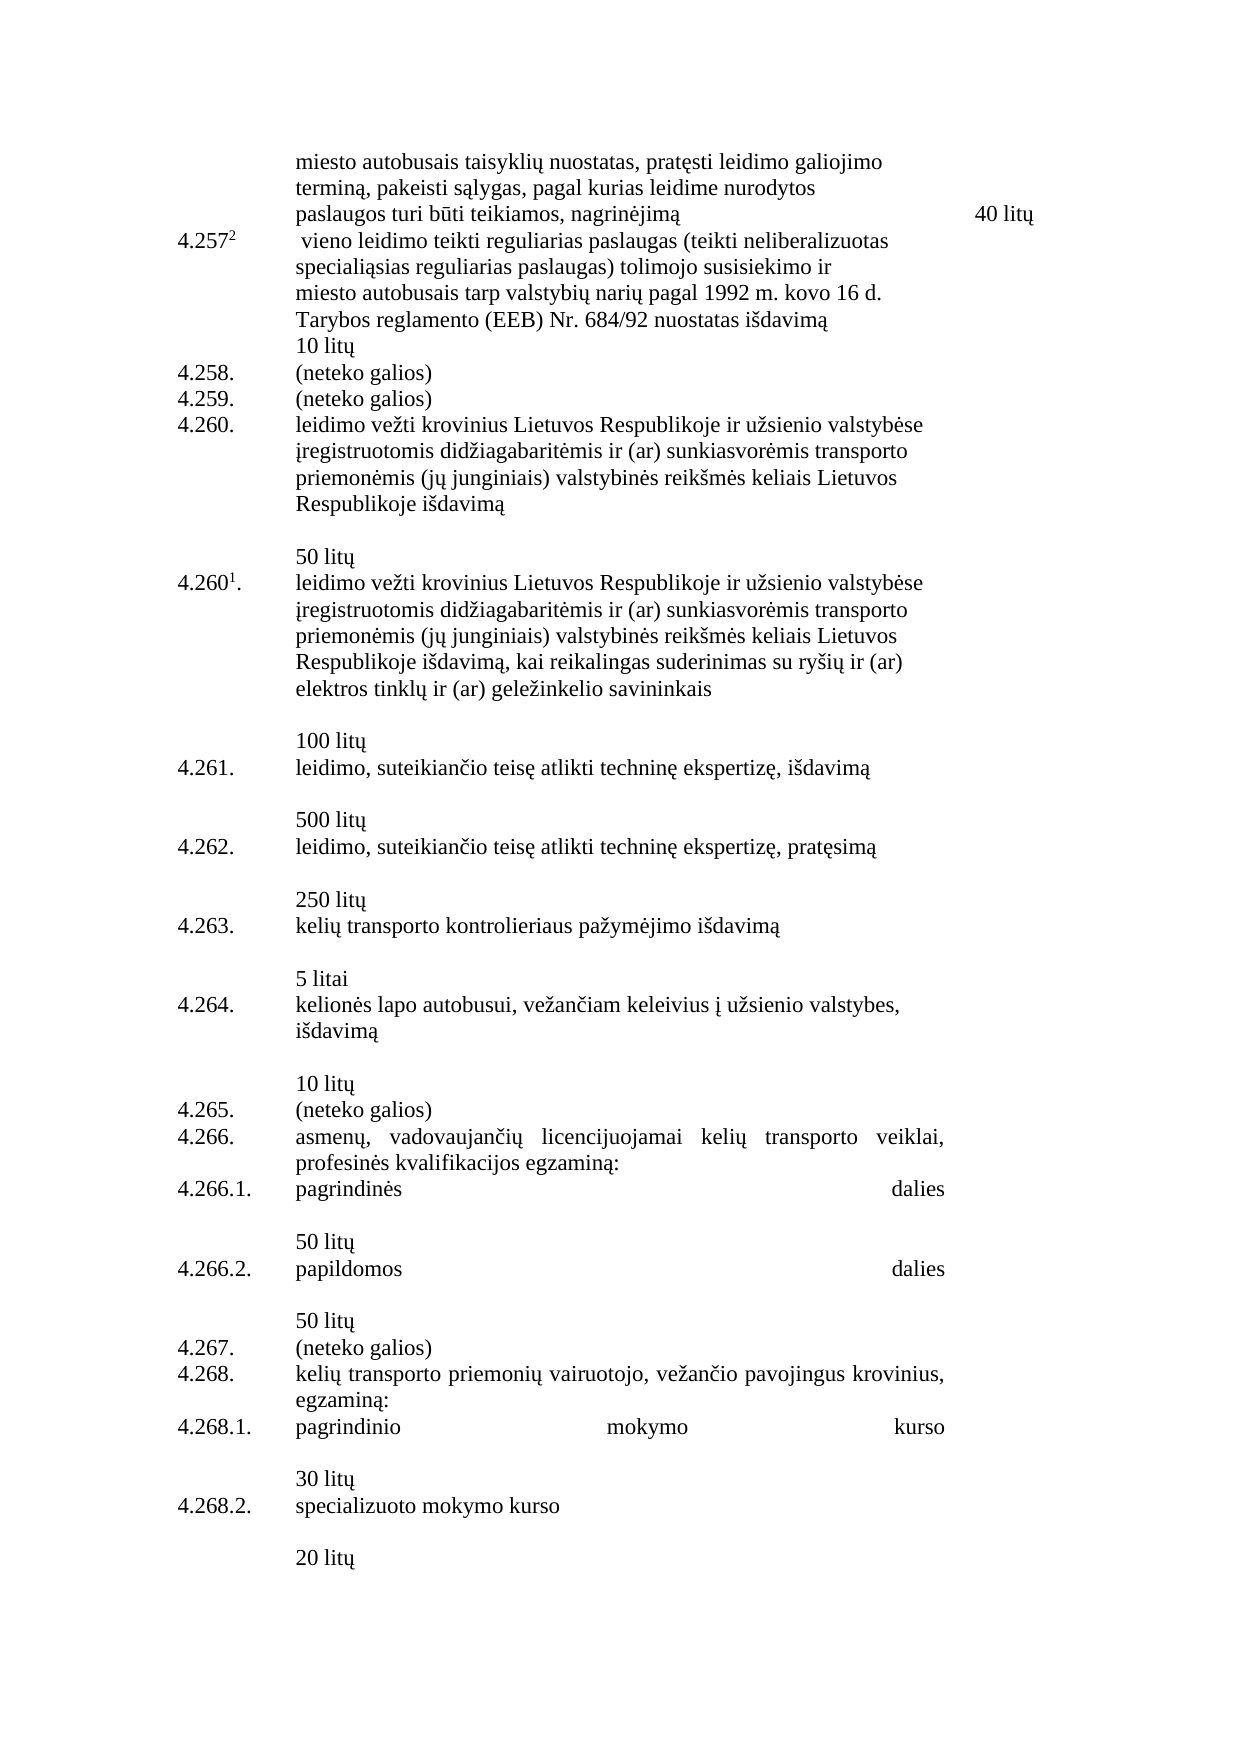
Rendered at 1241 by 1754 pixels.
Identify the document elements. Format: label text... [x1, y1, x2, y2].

text 4.260. leidimo vežti krovinius Lietuvos Respublikoje ir užsienio valstybėse įregistruotomis didžiagabaritėmis ir (ar) sunkiasvorėmis transporto priemonėmis (jų junginiais) valstybinės reikšmės keliais Lietuvos Respublikoje išdavimą 50 litų [177, 411, 945, 569]
text 4.258. (neteko galios) [177, 358, 945, 385]
text 4.2572 vieno leidimo teikti reguliarias paslaugas (teikti neliberalizuotas [177, 227, 1122, 253]
text miesto autobusais tarp valstybių narių pagal 1992 m. kovo 16 d. [177, 279, 1122, 306]
text specialiąsias reguliarias paslaugas) tolimojo susisiekimo ir [177, 253, 1122, 279]
text 4.265. (neteko galios) [177, 1096, 945, 1123]
text Tarybos reglamento (EEB) Nr. 684/92 nuostatas išdavimą 10 litų [177, 306, 945, 358]
text 4.266. asmenų, vadovaujančių licencijuojamai kelių transporto veiklai, profesinės kvalifikacijos egzaminą: [177, 1123, 945, 1176]
text terminą, pakeisti sąlygas, pagal kurias leidime nurodytos [177, 174, 1122, 200]
text 4.259. (neteko galios) [177, 385, 945, 411]
text 4.268. kelių transporto priemonių vairuotojo, vežančio pavojingus krovinius, egzaminą: [177, 1360, 945, 1413]
text 4.2601. leidimo vežti krovinius Lietuvos Respublikoje ir užsienio valstybėse įregistruotomis didžiagabaritėmis ir (ar) sunkiasvorėmis transporto priemonėmis (jų junginiais) valstybinės reikšmės keliais Lietuvos Respublikoje išdavimą, kai reikalingas suderinimas su ryšių ir (ar) elektros tinklų ir (ar) geležinkelio savininkais 100 litų [177, 569, 945, 754]
text 4.261. leidimo, suteikiančio teisę atlikti techninę ekspertizę, išdavimą 500 litų [177, 754, 945, 833]
text 4.266.2. papildomos dalies 50 litų [177, 1254, 945, 1334]
text 4.268.2. specializuoto mokymo kurso 20 litų [177, 1492, 945, 1571]
text 4.262. leidimo, suteikiančio teisę atlikti techninę ekspertizę, pratęsimą 250 litų [177, 833, 945, 912]
text 4.266.1. pagrindinės dalies 50 litų [177, 1176, 945, 1254]
text 4.268.1. pagrindinio mokymo kurso 30 litų [177, 1413, 945, 1492]
text 4.264. kelionės lapo autobusui, vežančiam keleivius į užsienio valstybes, išdavimą 10 litų [177, 991, 945, 1096]
text paslaugos turi būti teikiamos, nagrinėjimą 40 litų [177, 200, 1122, 227]
text 4.263. kelių transporto kontrolieriaus pažymėjimo išdavimą 5 litai [177, 912, 945, 991]
text miesto autobusais taisyklių nuostatas, pratęsti leidimo galiojimo [177, 148, 1122, 174]
text 4.267. (neteko galios) [177, 1334, 945, 1360]
